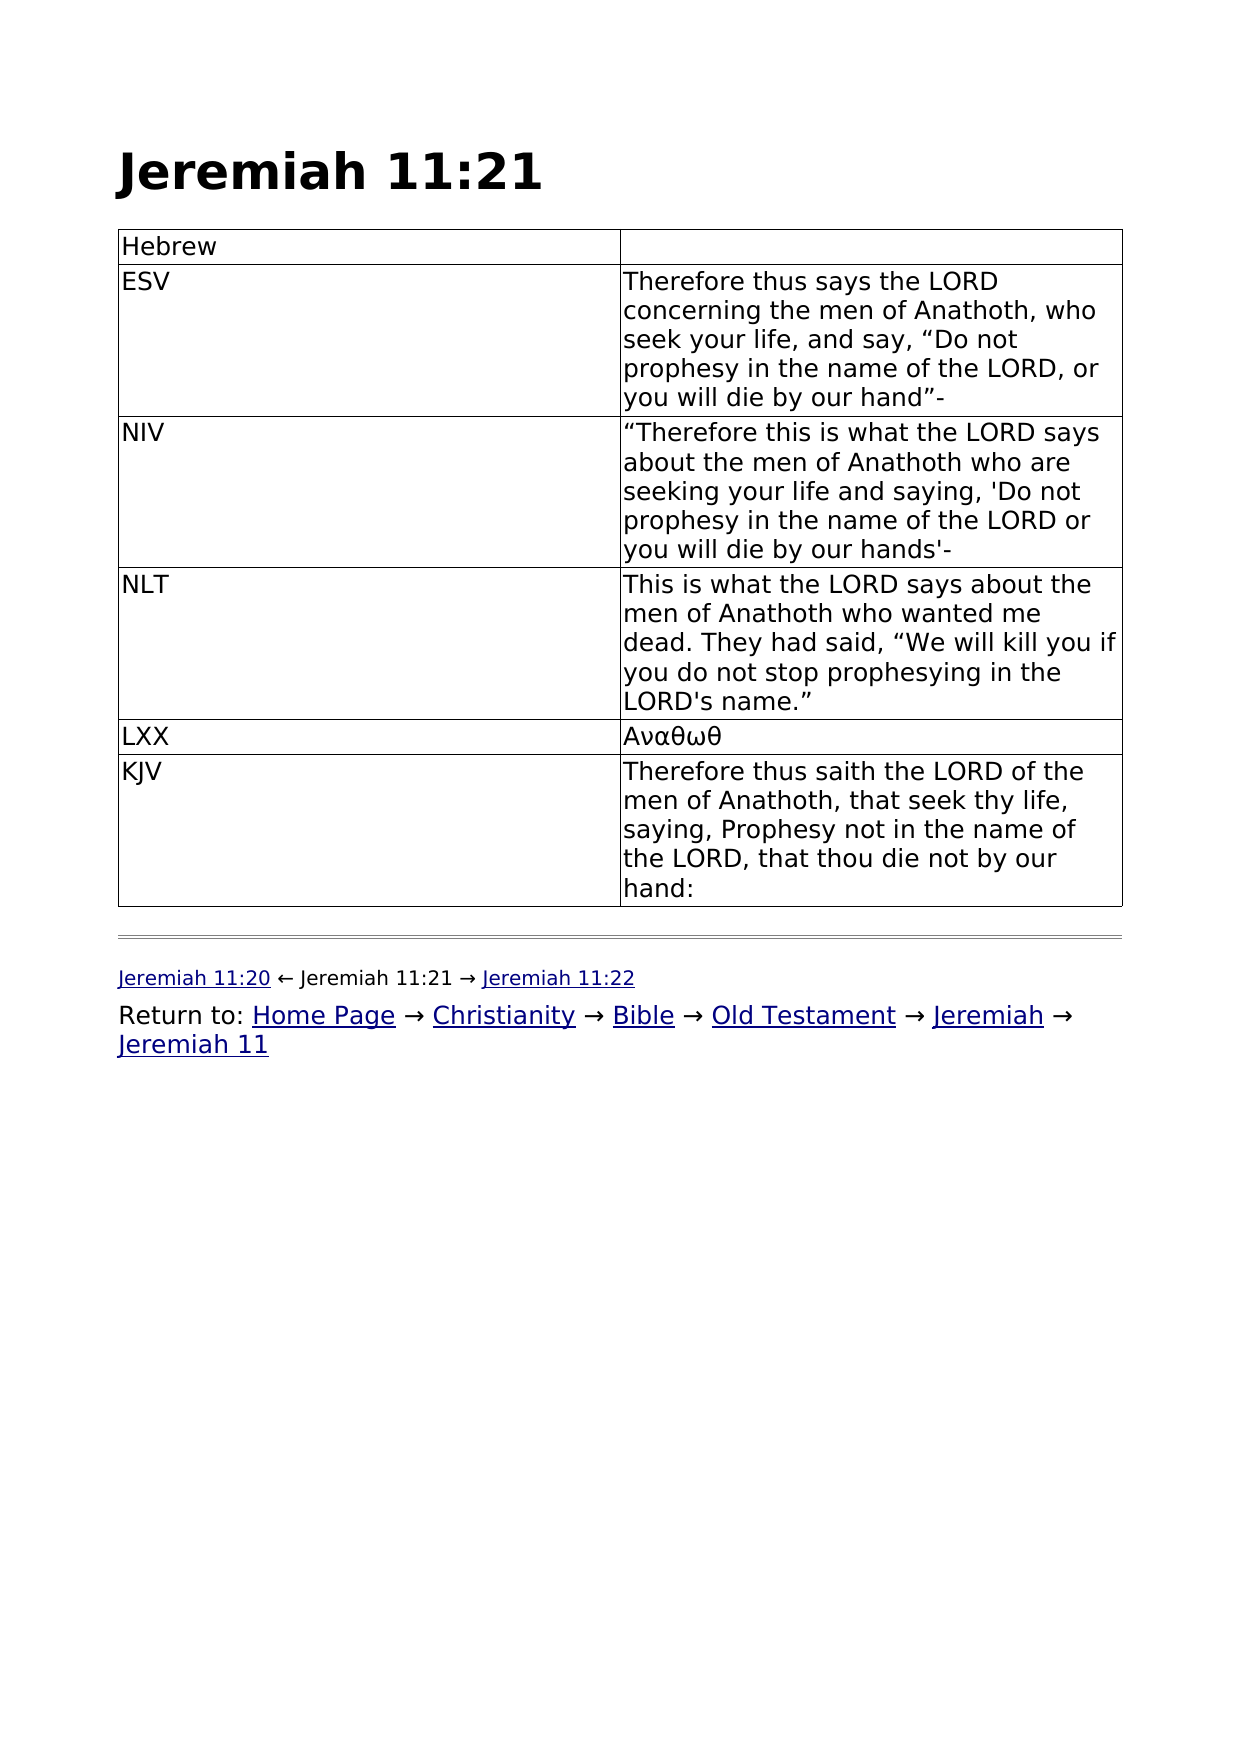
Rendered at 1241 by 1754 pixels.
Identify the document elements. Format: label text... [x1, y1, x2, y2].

table_cell NIV [119, 417, 620, 567]
table_cell LXX [119, 720, 620, 754]
table_cell Αναθωθ [621, 720, 1122, 754]
table_header Hebrew [119, 230, 620, 264]
table_cell Therefore thus says the LORD concerning the men of Anathoth, who seek your life, and say, “Do not prophesy in the name of the LORD, or you will die by our hand”- [621, 265, 1122, 416]
table_cell “Therefore this is what the LORD says about the men of Anathoth who are seeking your life and saying, 'Do not prophesy in the name of the LORD or you will die by our hands'- [621, 417, 1122, 567]
table_cell NLT [119, 568, 620, 719]
table_cell ESV [119, 265, 620, 416]
table_cell KJV [119, 755, 620, 906]
subtitle Jeremiah 11:21 [118, 143, 1122, 201]
table_cell This is what the LORD says about the men of Anathoth who wanted me dead. They had said, “We will kill you if you do not stop prophesying in the LORD's name.” [621, 568, 1122, 719]
table_cell Therefore thus saith the LORD of the men of Anathoth, that seek thy life, saying, Prophesy not in the name of the LORD, that thou die not by our hand: [621, 755, 1122, 906]
text Return to: Home Page → Christianity → Bible → Old Testament → Jeremiah → Jeremiah 11 [118, 1001, 1122, 1059]
table_header [621, 230, 1122, 264]
text Jeremiah 11:20 ← Jeremiah 11:21 → Jeremiah 11:22 [118, 967, 1122, 1001]
